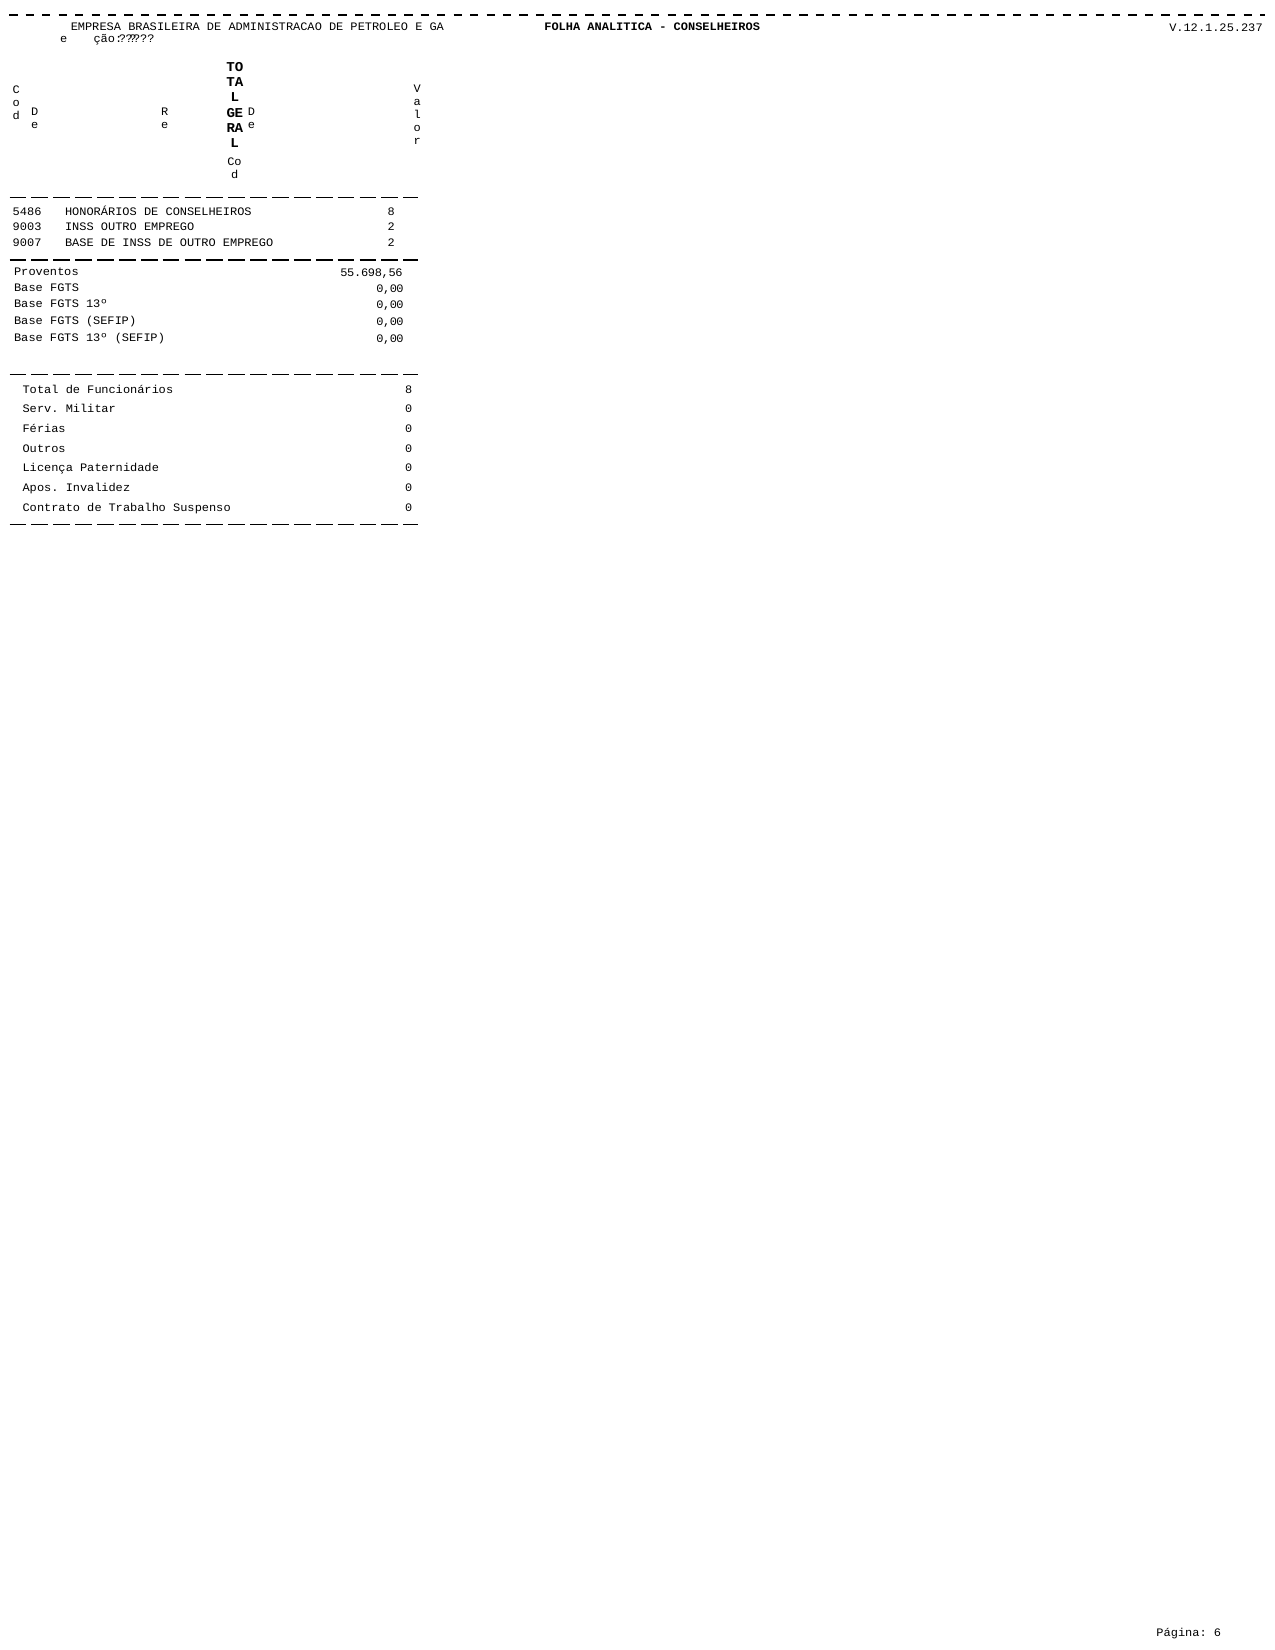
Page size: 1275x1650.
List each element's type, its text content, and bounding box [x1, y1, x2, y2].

table_cell Contrato de Trabalho Suspenso [10, 499, 405, 524]
table_cell Total de Funcionários [10, 374, 405, 399]
table_cell 0 [405, 419, 418, 439]
table_cell 0 [405, 499, 418, 524]
table_cell 0,00 [405, 219, 418, 235]
text TOTAL GERAL [226, 60, 243, 152]
table_cell Proventos 55.698,56 [10, 259, 405, 280]
table_cell [10, 347, 405, 374]
table_header 237,00 [405, 198, 418, 219]
table_cell BASE DE INSS DE OUTRO EMPREGO [53, 235, 330, 259]
table_cell Apos. Invalidez [10, 479, 405, 498]
table_cell [405, 347, 418, 374]
text Cod [12, 84, 17, 123]
table_cell [405, 297, 418, 314]
table_header HONORÁRIOS DE CONSELHEIROS [53, 197, 330, 219]
table_cell Outros [10, 439, 405, 459]
table_cell 0 [405, 479, 418, 498]
text Cod [225, 156, 243, 182]
table_cell [405, 330, 418, 347]
table_header 5486 [10, 197, 53, 219]
table_cell 0 [405, 399, 418, 419]
table_cell 9003 [10, 219, 53, 235]
table_cell 2 [330, 235, 405, 259]
table_cell 8 [405, 375, 418, 399]
table_cell Base FGTS 13º 0,00 [10, 297, 405, 314]
table_cell INSS OUTRO EMPREGO [53, 219, 330, 235]
table_cell 2 [330, 219, 405, 235]
table_cell 0 [405, 459, 418, 478]
table_cell 0,00 [405, 235, 418, 259]
table_cell [405, 280, 418, 297]
table_header 8 [330, 197, 405, 219]
table_cell Base FGTS (SEFIP) 0,00 [10, 314, 405, 330]
table_cell [405, 261, 418, 280]
table_cell 9007 [10, 235, 53, 259]
table_cell Base FGTS 0,00 [10, 280, 405, 297]
table_cell Licença Paternidade [10, 459, 405, 478]
table_cell [405, 314, 418, 330]
table_cell Férias [10, 419, 405, 439]
text Valor [413, 83, 418, 148]
table_cell 0 [405, 439, 418, 459]
table_cell Base FGTS 13º (SEFIP) 0,00 [10, 330, 405, 347]
table_cell Serv. Militar [10, 399, 405, 419]
